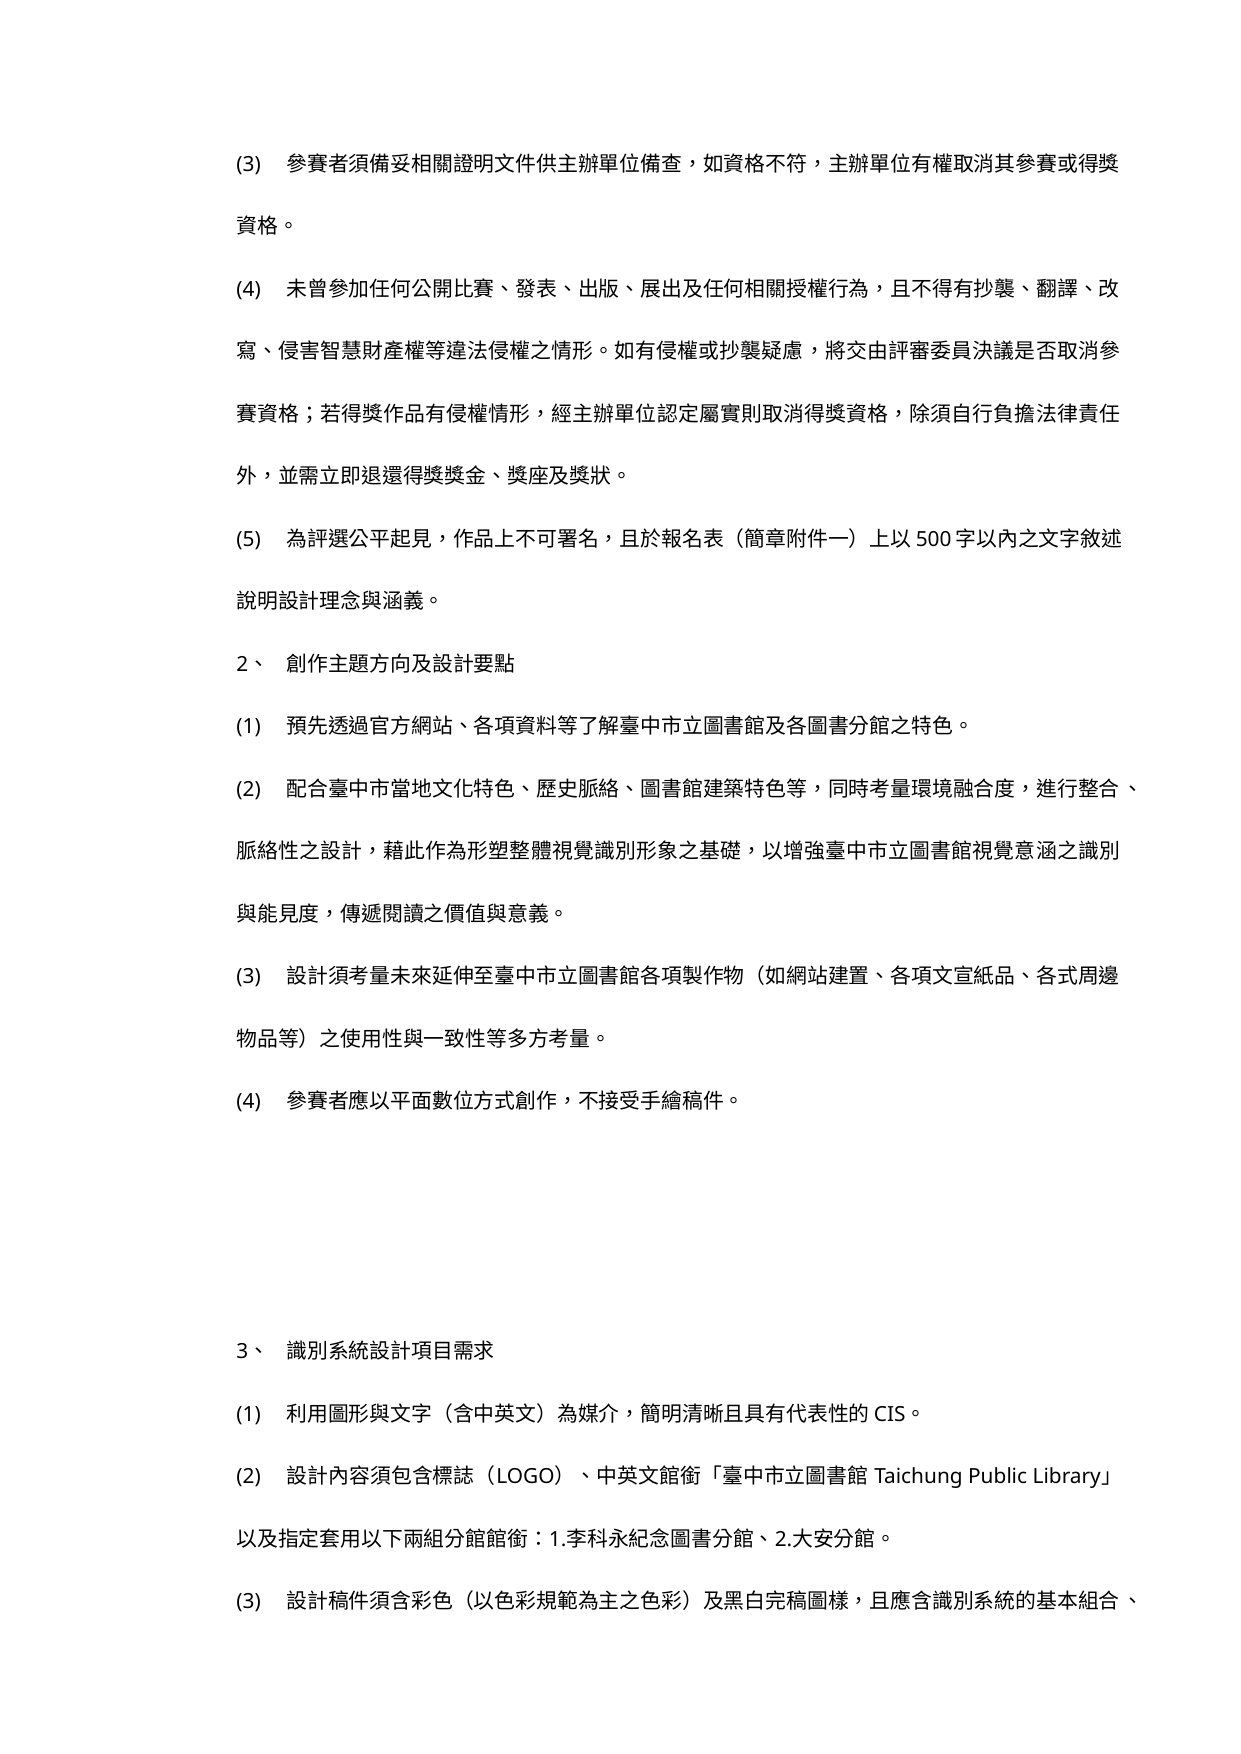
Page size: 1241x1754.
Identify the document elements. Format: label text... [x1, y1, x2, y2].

list 參賽者應以平面數位方式創作，不接受手繪稿件。 [236, 1058, 1122, 1121]
list 利用圖形與文字（含中英文）為媒介，簡明清晰且具有代表性的CIS。 [236, 1371, 1122, 1433]
list 設計稿件須含彩色（以色彩規範為主之色彩）及黑白完稿圖樣，且應含識別系統的基本組合、配置設計、色彩計畫，以及配合LOGO及標準字之延伸應用設計模擬。 [236, 1558, 1122, 1621]
list 識別系統設計項目需求 [236, 1308, 1122, 1371]
list 設計內容須包含標誌（LOGO）、中英文館銜「臺中市立圖書館 Taichung Public Library」以及指定套用以下兩組分館館銜：1.李科永紀念圖書分館、2.大安分館。 [236, 1433, 1122, 1558]
list 為評選公平起見，作品上不可署名，且於報名表（簡章附件一）上以500字以內之文字敘述說明設計理念與涵義。 [236, 496, 1122, 621]
list 創作主題方向及設計要點 [236, 621, 1122, 683]
list 預先透過官方網站、各項資料等了解臺中市立圖書館及各圖書分館之特色。 [236, 683, 1122, 746]
list 參賽者須備妥相關證明文件供主辦單位備查，如資格不符，主辦單位有權取消其參賽或得獎資格。 [236, 121, 1122, 246]
list 未曾參加任何公開比賽、發表、出版、展出及任何相關授權行為，且不得有抄襲、翻譯、改寫、侵害智慧財產權等違法侵權之情形。如有侵權或抄襲疑慮，將交由評審委員決議是否取消參賽資格；若得獎作品有侵權情形，經主辦單位認定屬實則取消得獎資格，除須自行負擔法律責任外，並需立即退還得獎獎金、獎座及獎狀。 [236, 246, 1122, 496]
list 配合臺中市當地文化特色、歷史脈絡、圖書館建築特色等，同時考量環境融合度，進行整合、脈絡性之設計，藉此作為形塑整體視覺識別形象之基礎，以增強臺中市立圖書館視覺意涵之識別與能見度，傳遞閱讀之價值與意義。 [236, 746, 1122, 933]
list 設計須考量未來延伸至臺中市立圖書館各項製作物（如網站建置、各項文宣紙品、各式周邊物品等）之使用性與一致性等多方考量。 [236, 933, 1122, 1058]
